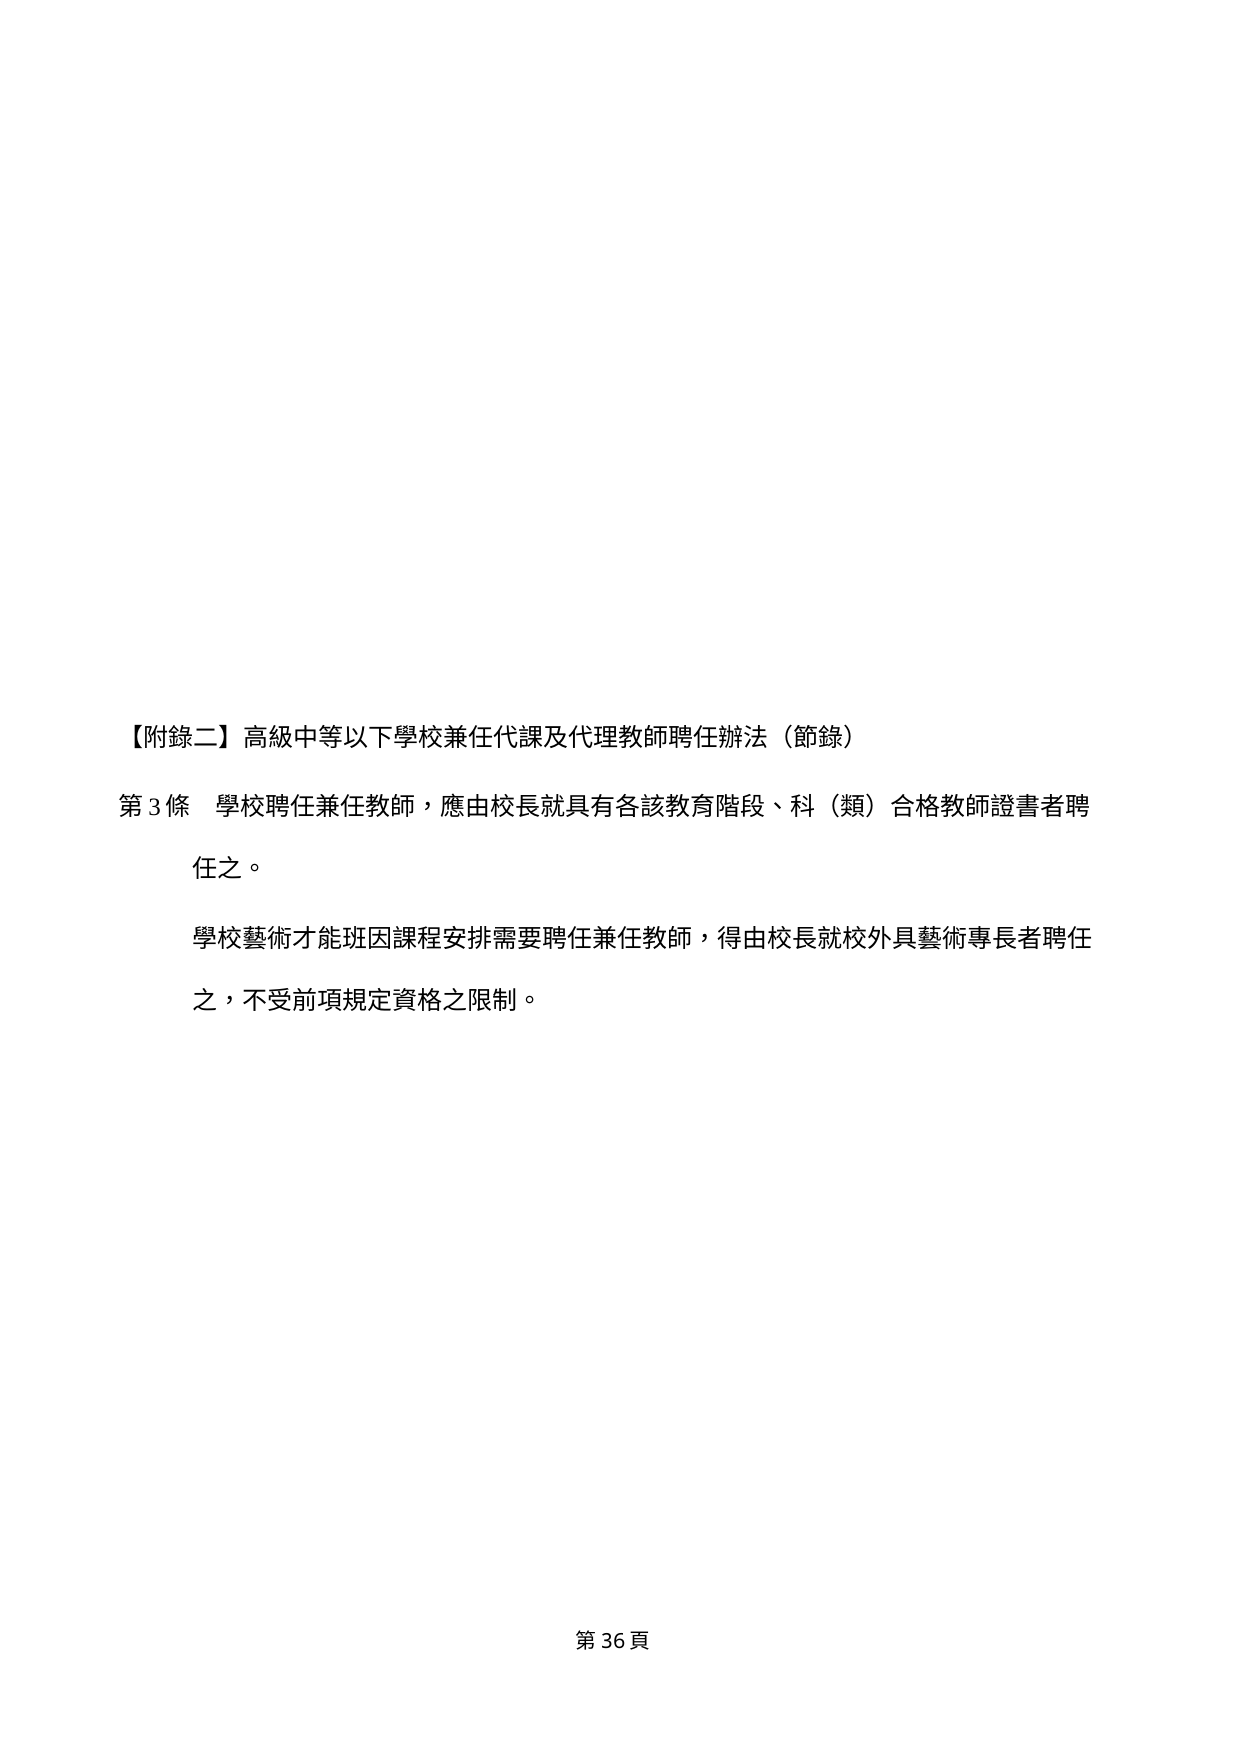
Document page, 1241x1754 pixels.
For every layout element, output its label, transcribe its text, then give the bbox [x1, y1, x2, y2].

text 第3條 學校聘任兼任教師，應由校長就具有各該教育階段、科（類）合格教師證書者聘任之。 [118, 763, 1107, 888]
text 【附錄二】高級中等以下學校兼任代課及代理教師聘任辦法（節錄） [118, 693, 1107, 756]
text 學校藝術才能班因課程安排需要聘任兼任教師，得由校長就校外具藝術專長者聘任之，不受前項規定資格之限制。 [192, 895, 1107, 1020]
